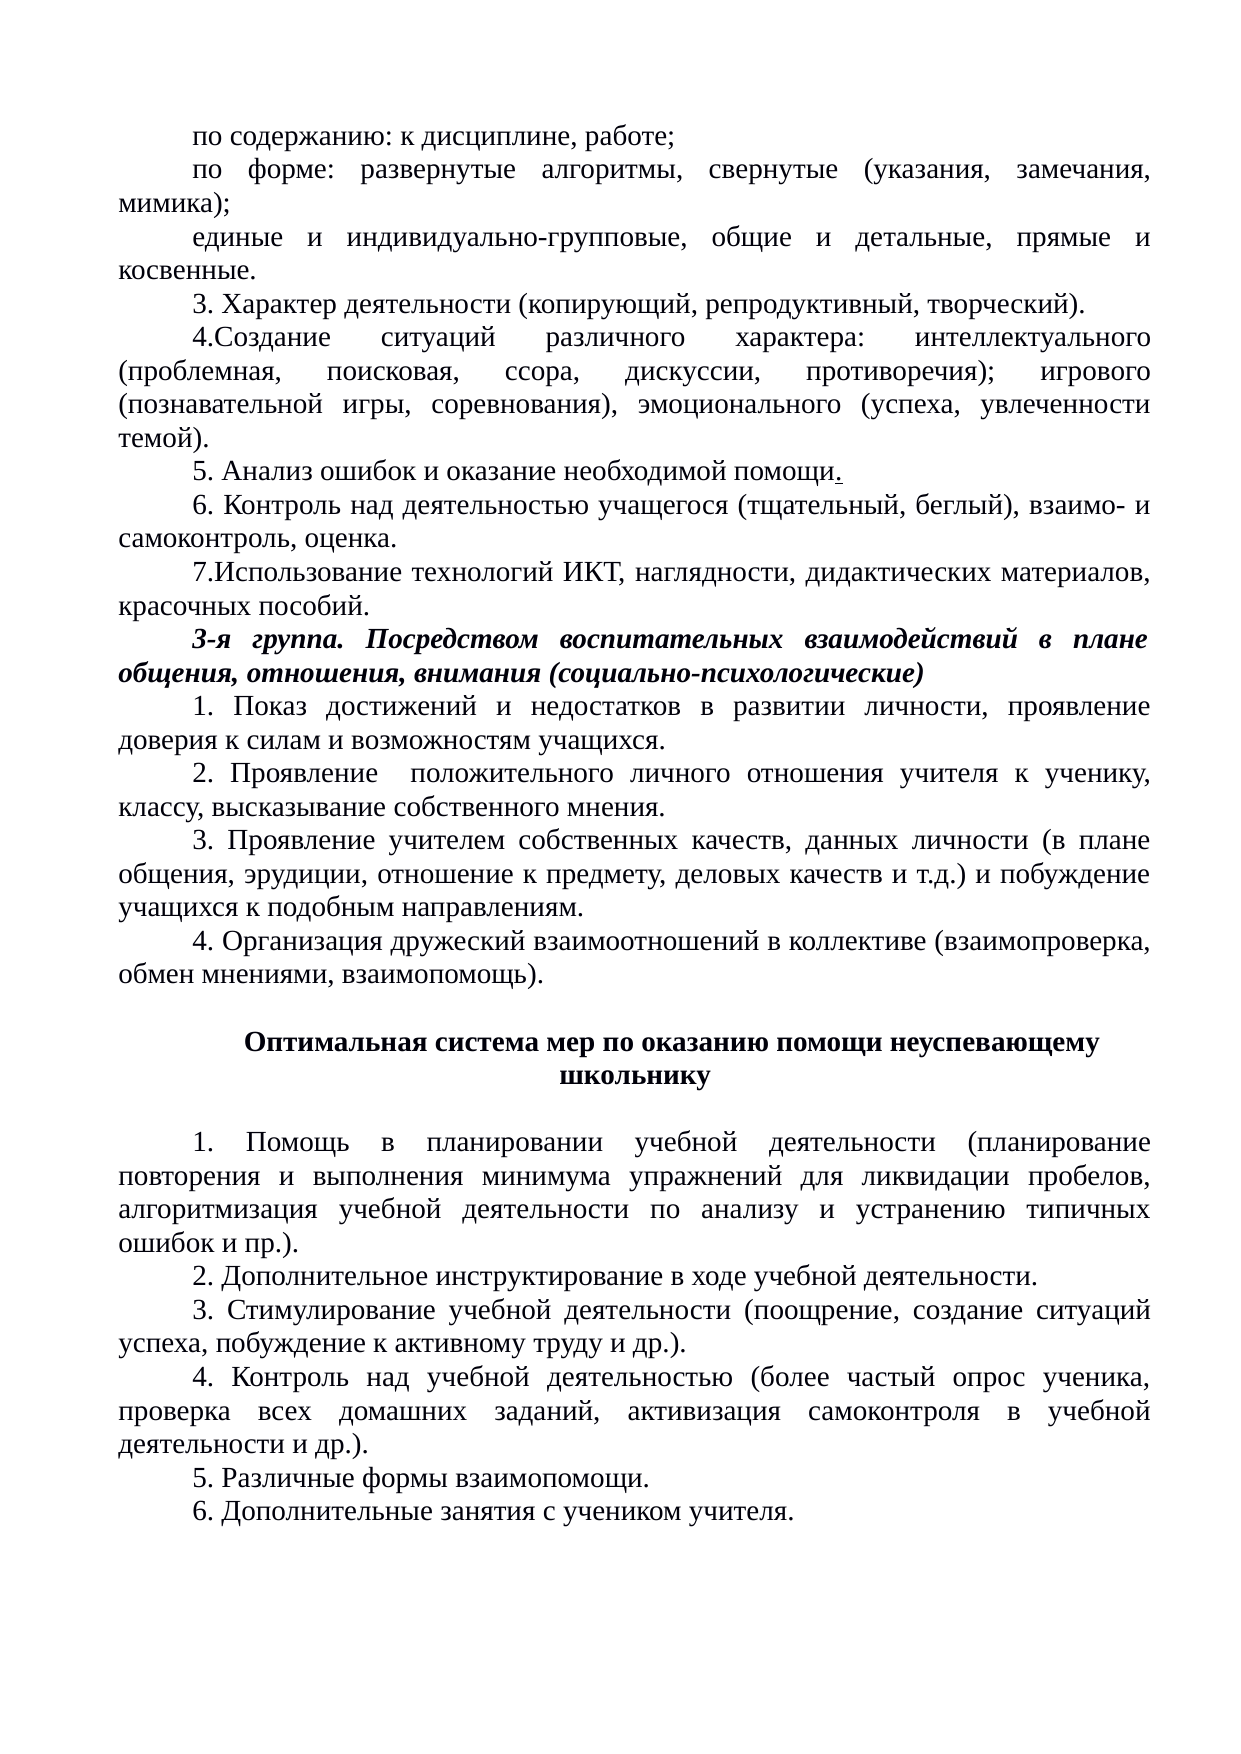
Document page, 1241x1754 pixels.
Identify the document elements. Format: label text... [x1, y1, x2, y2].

text 3. Проявление учителем собственных качеств, данных личности (в плане общения, эрудиции, отношение к предмету, деловых качеств и т.д.) и побуждение учащихся к подобным направлениям. [118, 822, 1152, 923]
text 1. Помощь в планировании учебной деятельности (планирование повторения и выполнения минимума упражнений для ликвидации пробелов, алгоритмизация учебной деятельности по анализу и устранению типичных ошибок и пр.). [118, 1124, 1152, 1258]
text 6. Дополнительные занятия с учеником учителя. [118, 1493, 1152, 1527]
text 3. Характер деятельности (копирующий, репродуктивный, творческий). [118, 286, 1152, 319]
text 5. Анализ ошибок и оказание необходимой помощи. [118, 453, 1152, 487]
text 2. Проявление положительного личного отношения учителя к ученику, классу, высказывание собственного мнения. [118, 755, 1152, 822]
text 2. Дополнительное инструктирование в ходе учебной деятельности. [118, 1258, 1152, 1292]
text по содержанию: к дисциплине, работе; [118, 118, 1152, 152]
text 4. Организация дружеский взаимоотношений в коллективе (взаимопроверка, обмен мнениями, взаимопомощь). [118, 923, 1152, 990]
text 3. Стимулирование учебной деятельности (поощрение, создание ситуаций успеха, побуждение к активному труду и др.). [118, 1292, 1152, 1359]
text по форме: развернутые алгоритмы, свернутые (указания, замечания, мимика); [118, 152, 1152, 219]
text 6. Контроль над деятельностью учащегося (тщательный, беглый), взаимо- и самоконтроль, оценка. [118, 487, 1152, 554]
text 7.Использование технологий ИКТ, наглядности, дидактических материалов, красочных пособий. [118, 554, 1152, 621]
text 3-я группа. Посредством воспитательных взаимодействий в плане общения, отношения, внимания (социально-психологические) [118, 621, 1152, 688]
text 1. Показ достижений и недостатков в развитии личности, проявление доверия к силам и возможностям учащихся. [118, 688, 1152, 755]
text 4. Контроль над учебной деятельностью (более частый опрос ученика, проверка всех домашних заданий, активизация самоконтроля в учебной деятельности и др.). [118, 1359, 1152, 1460]
text 4.Создание ситуаций различного характера: интеллектуального (проблемная, поисковая, ссора, дискуссии, противоречия); игрового (познавательной игры, соревнования), эмоционального (успеха, увлеченности темой). [118, 319, 1152, 453]
text Оптимальная система мер по оказанию помощи неуспевающему школьнику [118, 1024, 1152, 1091]
text 5. Различные формы взаимопомощи. [118, 1460, 1152, 1493]
text единые и индивидуально-групповые, общие и детальные, прямые и косвенные. [118, 219, 1152, 286]
